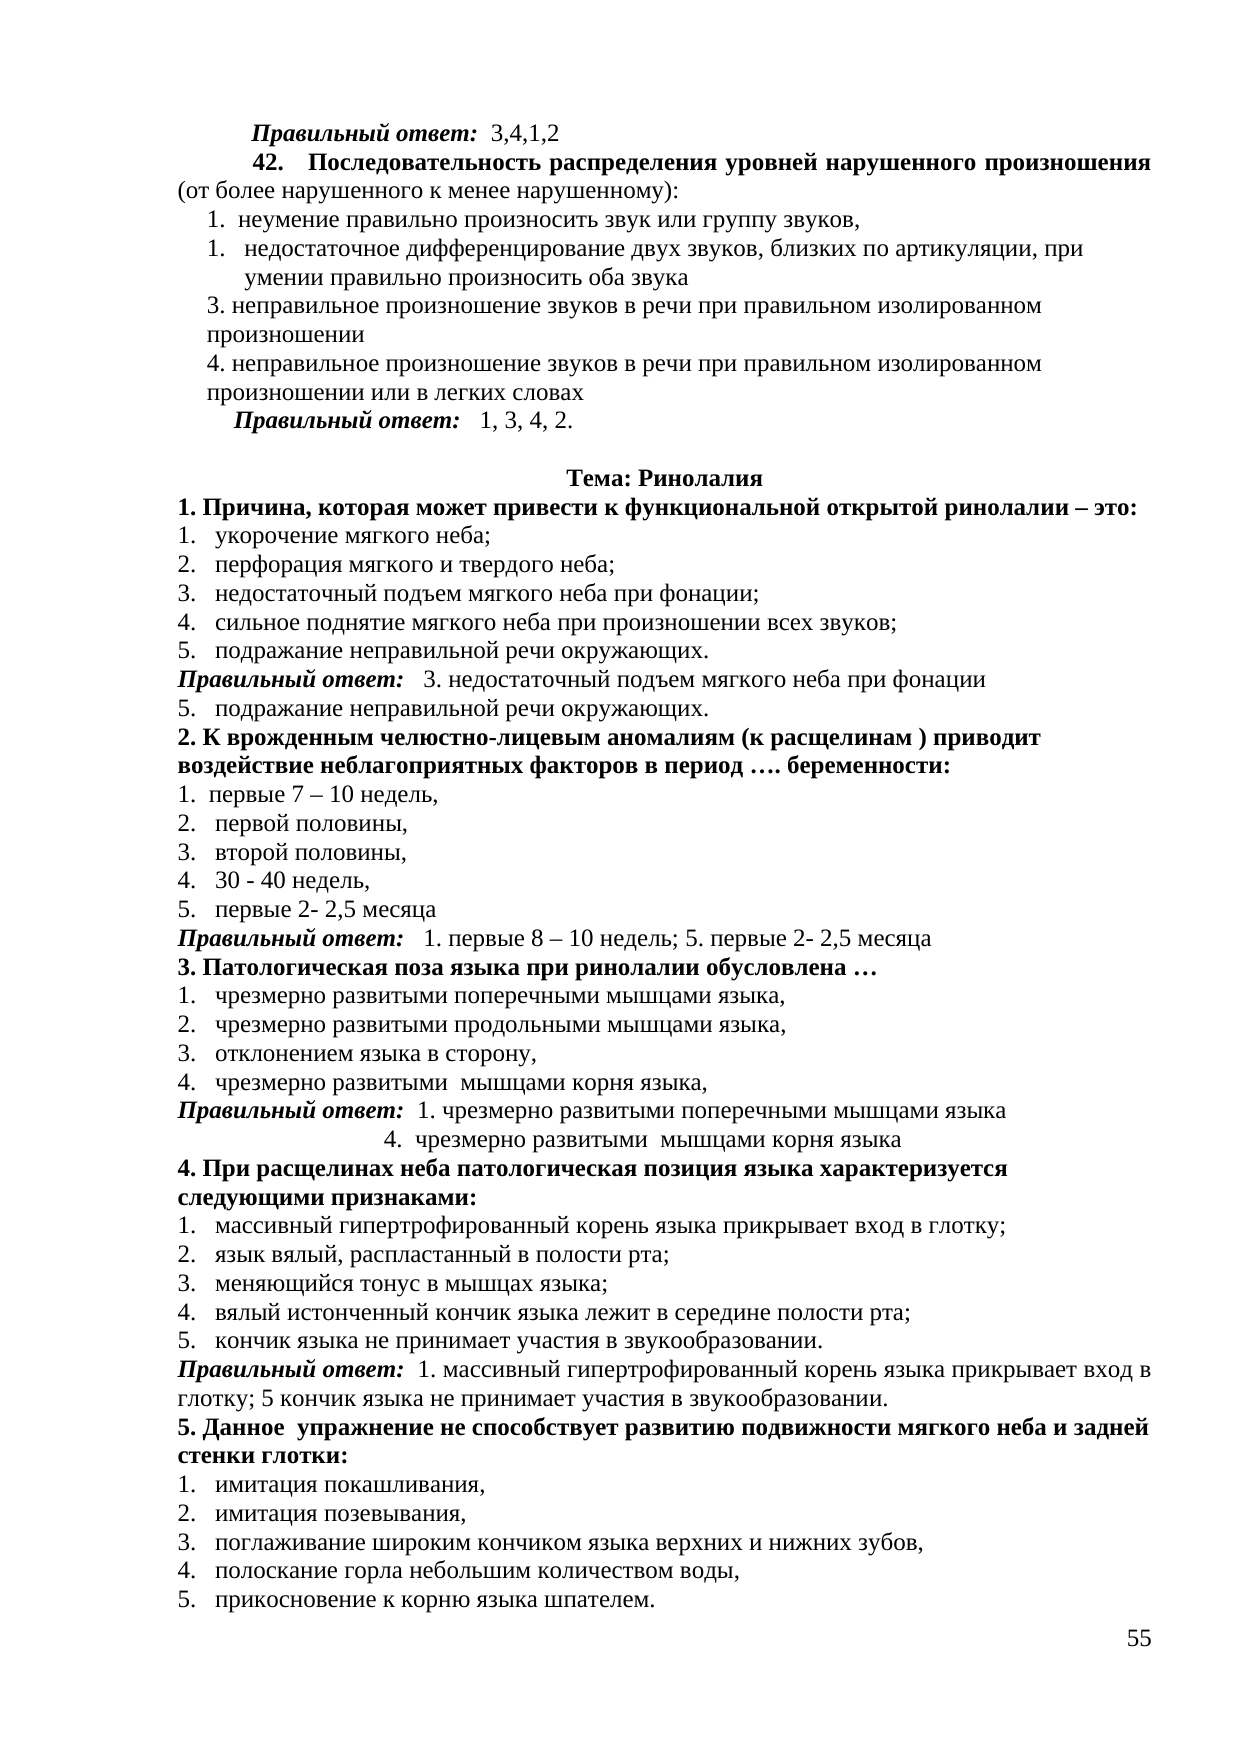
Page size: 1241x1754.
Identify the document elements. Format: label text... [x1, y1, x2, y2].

list сильное поднятие мягкого неба при произношении всех звуков; [177, 607, 1152, 636]
text 2. первой половины, [177, 808, 1152, 837]
text 2. имитация позевывания, [177, 1498, 1152, 1527]
list укорочение мягкого неба; [177, 521, 1152, 549]
list вялый истонченный кончик языка лежит в середине полости рта; [177, 1297, 1152, 1326]
text 1. первые 7 – 10 недель, [177, 779, 1152, 808]
text 4. полоскание горла небольшим количеством воды, [177, 1556, 1152, 1584]
text 3. отклонением языка в сторону, [177, 1038, 1152, 1067]
text Правильный ответ: 3. недостаточный подъем мягкого неба при фонации [177, 664, 1152, 693]
text 3. второй половины, [177, 837, 1152, 866]
list язык вялый, распластанный в полости рта; [177, 1239, 1152, 1268]
list перфорация мягкого и твердого неба; [177, 549, 1152, 578]
text 1. неумение правильно произносить звук или группу звуков, [207, 204, 1152, 233]
text Тема: Ринолалия [177, 463, 1152, 492]
text 5. Данное упражнение не способствует развитию подвижности мягкого неба и задней стенки глотки: [177, 1412, 1152, 1469]
text 5. подражание неправильной речи окружающих. [177, 693, 1152, 722]
list недостаточный подъем мягкого неба при фонации; [177, 578, 1152, 607]
text 3. поглаживание широким кончиком языка верхних и нижних зубов, [177, 1527, 1152, 1556]
text 3. неправильное произношение звуков в речи при правильном изолированном произношении [207, 291, 1152, 348]
text Правильный ответ: 1. чрезмерно развитыми поперечными мышцами языка [177, 1096, 1152, 1124]
text 4. При расщелинах неба патологическая позиция языка характеризуется следующими признаками: [177, 1153, 1152, 1211]
text Правильный ответ: 3,4,1,2 [251, 118, 1152, 147]
list недостаточное дифференцирование двух звуков, близких по артикуляции, при умении правильно произносить оба звука [207, 233, 1152, 291]
text 1. имитация покашливания, [177, 1469, 1152, 1498]
text 4. чрезмерно развитыми мышцами корня языка [177, 1124, 1152, 1153]
list меняющийся тонус в мышцах языка; [177, 1268, 1152, 1297]
text 2. чрезмерно развитыми продольными мышцами языка, [177, 1009, 1152, 1038]
text 5. первые 2- 2,5 месяца [177, 894, 1152, 923]
text 4. 30 - 40 недель, [177, 866, 1152, 894]
text 5. прикосновение к корню языка шпателем. [177, 1584, 1152, 1613]
text 3. Патологическая поза языка при ринолалии обусловлена … [177, 952, 1152, 981]
text Правильный ответ: 1, 3, 4, 2. [233, 406, 1152, 434]
list массивный гипертрофированный корень языка прикрывает вход в глотку; [177, 1211, 1152, 1239]
text 42. Последовательность распределения уровней нарушенного произношения (от более нарушенного к менее нарушенному): [177, 147, 1152, 204]
text Правильный ответ: 1. первые 8 – 10 недель; 5. первые 2- 2,5 месяца [177, 923, 1152, 952]
text 1. чрезмерно развитыми поперечными мышцами языка, [177, 981, 1152, 1009]
text 1. Причина, которая может привести к функциональной открытой ринолалии – это: [177, 492, 1152, 521]
text 4. чрезмерно развитыми мышцами корня языка, [177, 1067, 1152, 1096]
text 5. подражание неправильной речи окружающих. [177, 636, 1152, 664]
text Правильный ответ: 1. массивный гипертрофированный корень языка прикрывает вход в глотку; 5 кончик языка не принимает участия в звукообразовании. [177, 1354, 1152, 1412]
text 4. неправильное произношение звуков в речи при правильном изолированном произношении или в легких словах [207, 348, 1152, 406]
text 2. К врожденным челюстно-лицевым аномалиям (к расщелинам ) приводит воздействие неблагоприятных факторов в период …. беременности: [177, 722, 1152, 779]
list кончик языка не принимает участия в звукообразовании. [177, 1326, 1152, 1354]
